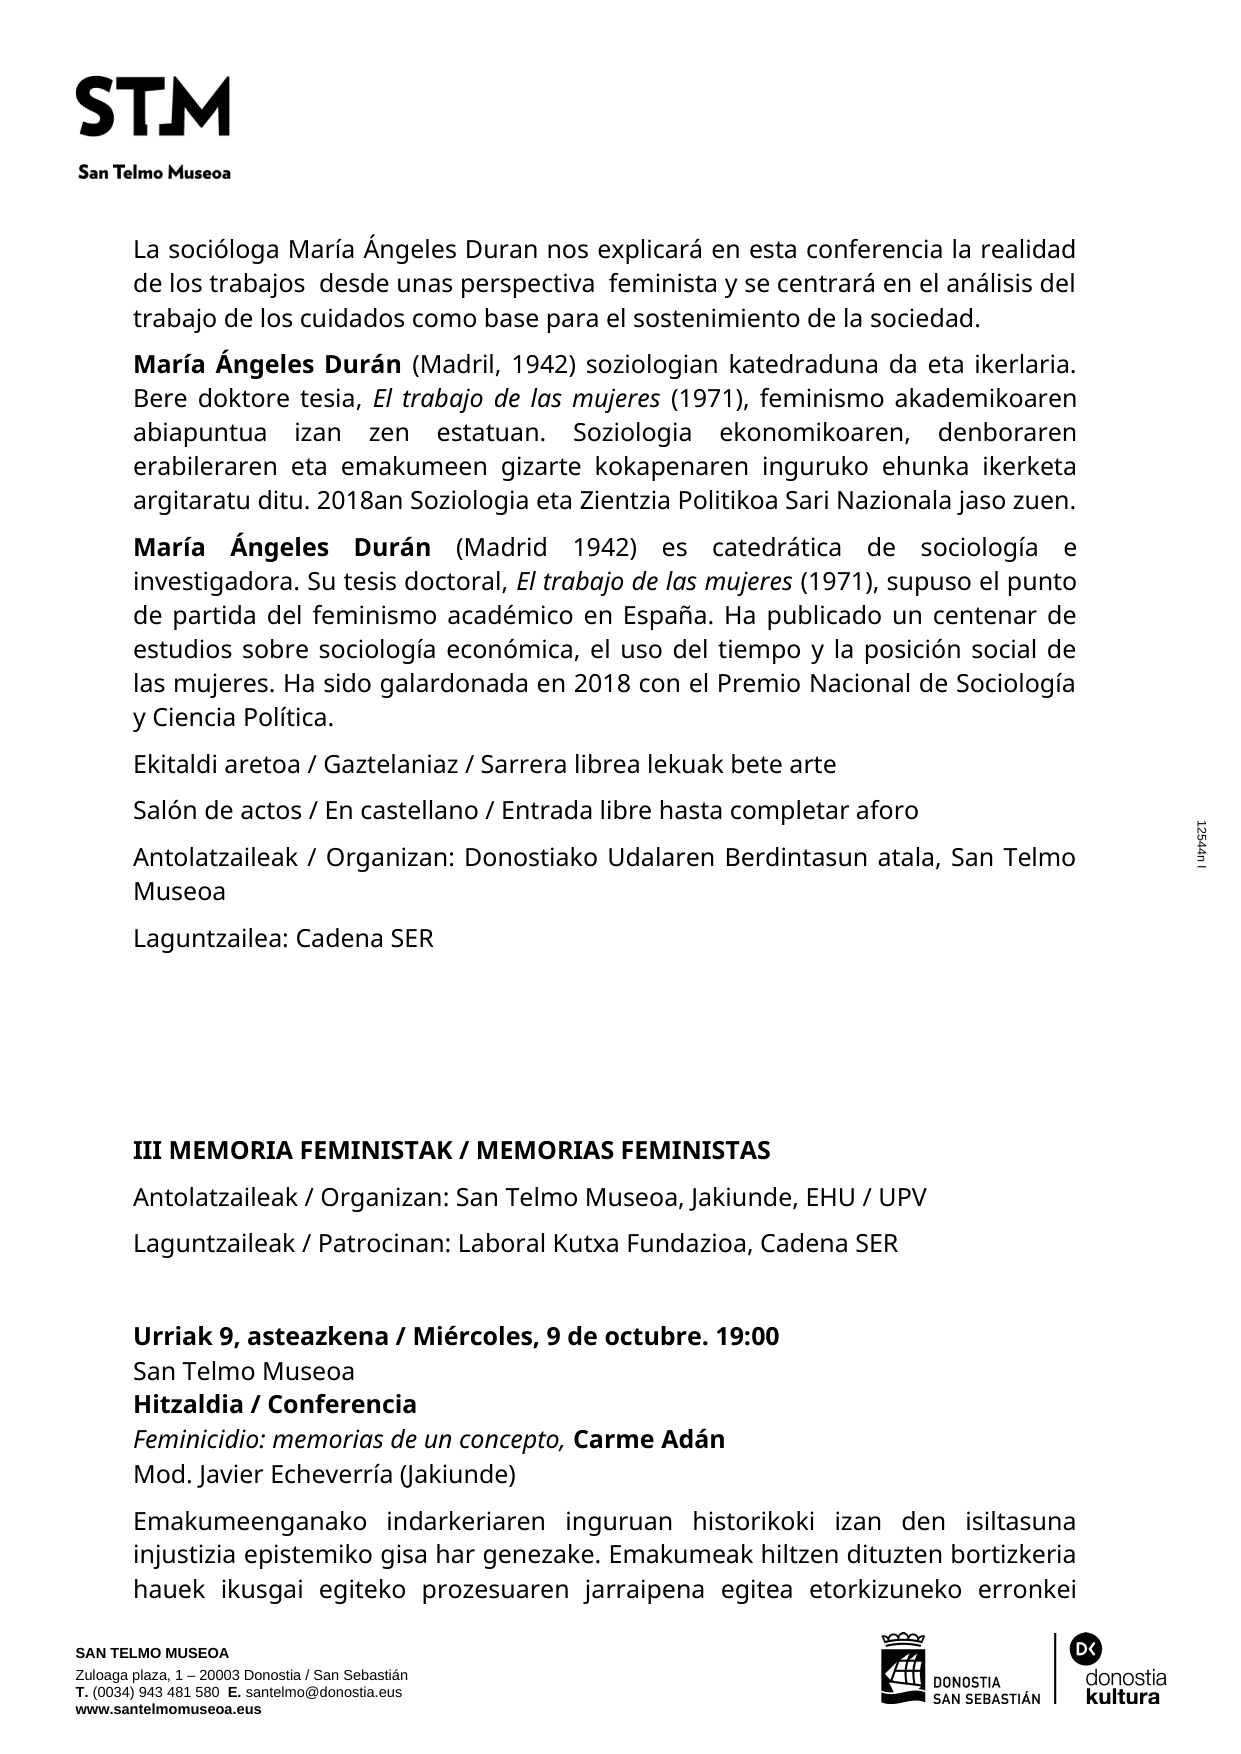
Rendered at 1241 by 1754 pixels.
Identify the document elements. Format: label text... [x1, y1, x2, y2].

text Antolatzaileak / Organizan: Donostiako Udalaren Berdintasun atala, San Telmo Museoa [133, 839, 1078, 908]
text Hitzaldia / Conferencia [133, 1387, 1078, 1421]
text Urriak 9, asteazkena / Miércoles, 9 de octubre. 19:00 [133, 1319, 1078, 1353]
picture [75, 73, 234, 182]
text María Ángeles Durán (Madril, 1942) soziologian katedraduna da eta ikerlaria. Bere doktore tesia, El trabajo de las mujeres (1971), feminismo akademikoaren abiapuntua izan zen estatuan. Soziologia ekonomikoaren, denboraren erabileraren eta emakumeen gizarte kokapenaren inguruko ehunka ikerketa argitaratu ditu. 2018an Soziologia eta Zientzia Politikoa Sari Nazionala jaso zuen. [133, 347, 1078, 517]
text Emakumeenganako indarkeriaren inguruan historikoki izan den isiltasuna injustizia epistemiko gisa har genezake. Emakumeak hiltzen dituzten bortizkeria hauek ikusgai egiteko prozesuaren jarraipena egitea etorkizuneko erronkei [133, 1503, 1078, 1605]
text Laguntzaileak / Patrocinan: Laboral Kutxa Fundazioa, Cadena SER [133, 1226, 1078, 1260]
text Mod. Javier Echeverría (Jakiunde) [133, 1457, 1078, 1491]
picture [881, 1632, 1167, 1704]
text San Telmo Museoa [133, 1353, 1078, 1387]
text Laguntzailea: Cadena SER [133, 920, 1078, 954]
text Antolatzaileak / Organizan: San Telmo Museoa, Jakiunde, EHU / UPV [133, 1179, 1078, 1213]
text Ekitaldi aretoa / Gaztelaniaz / Sarrera librea lekuak bete arte [133, 746, 1078, 781]
text La socióloga María Ángeles Duran nos explicará en esta conferencia la realidad de los trabajos desde unas perspectiva feminista y se centrará en el análisis del trabajo de los cuidados como base para el sostenimiento de la sociedad. [133, 232, 1078, 334]
text María Ángeles Durán (Madrid 1942) es catedrática de sociología e investigadora. Su tesis doctoral, El trabajo de las mujeres (1971), supuso el punto de partida del feminismo académico en España. Ha publicado un centenar de estudios sobre sociología económica, el uso del tiempo y la posición social de las mujeres. Ha sido galardonada en 2018 con el Premio Nacional de Sociología y Ciencia Política. [133, 529, 1078, 734]
text Feminicidio: memorias de un concepto, Carme Adán [133, 1422, 1078, 1456]
text III MEMORIA FEMINISTAK / MEMORIAS FEMINISTAS [133, 1133, 1078, 1167]
text Salón de actos / En castellano / Entrada libre hasta completar aforo [133, 793, 1078, 827]
